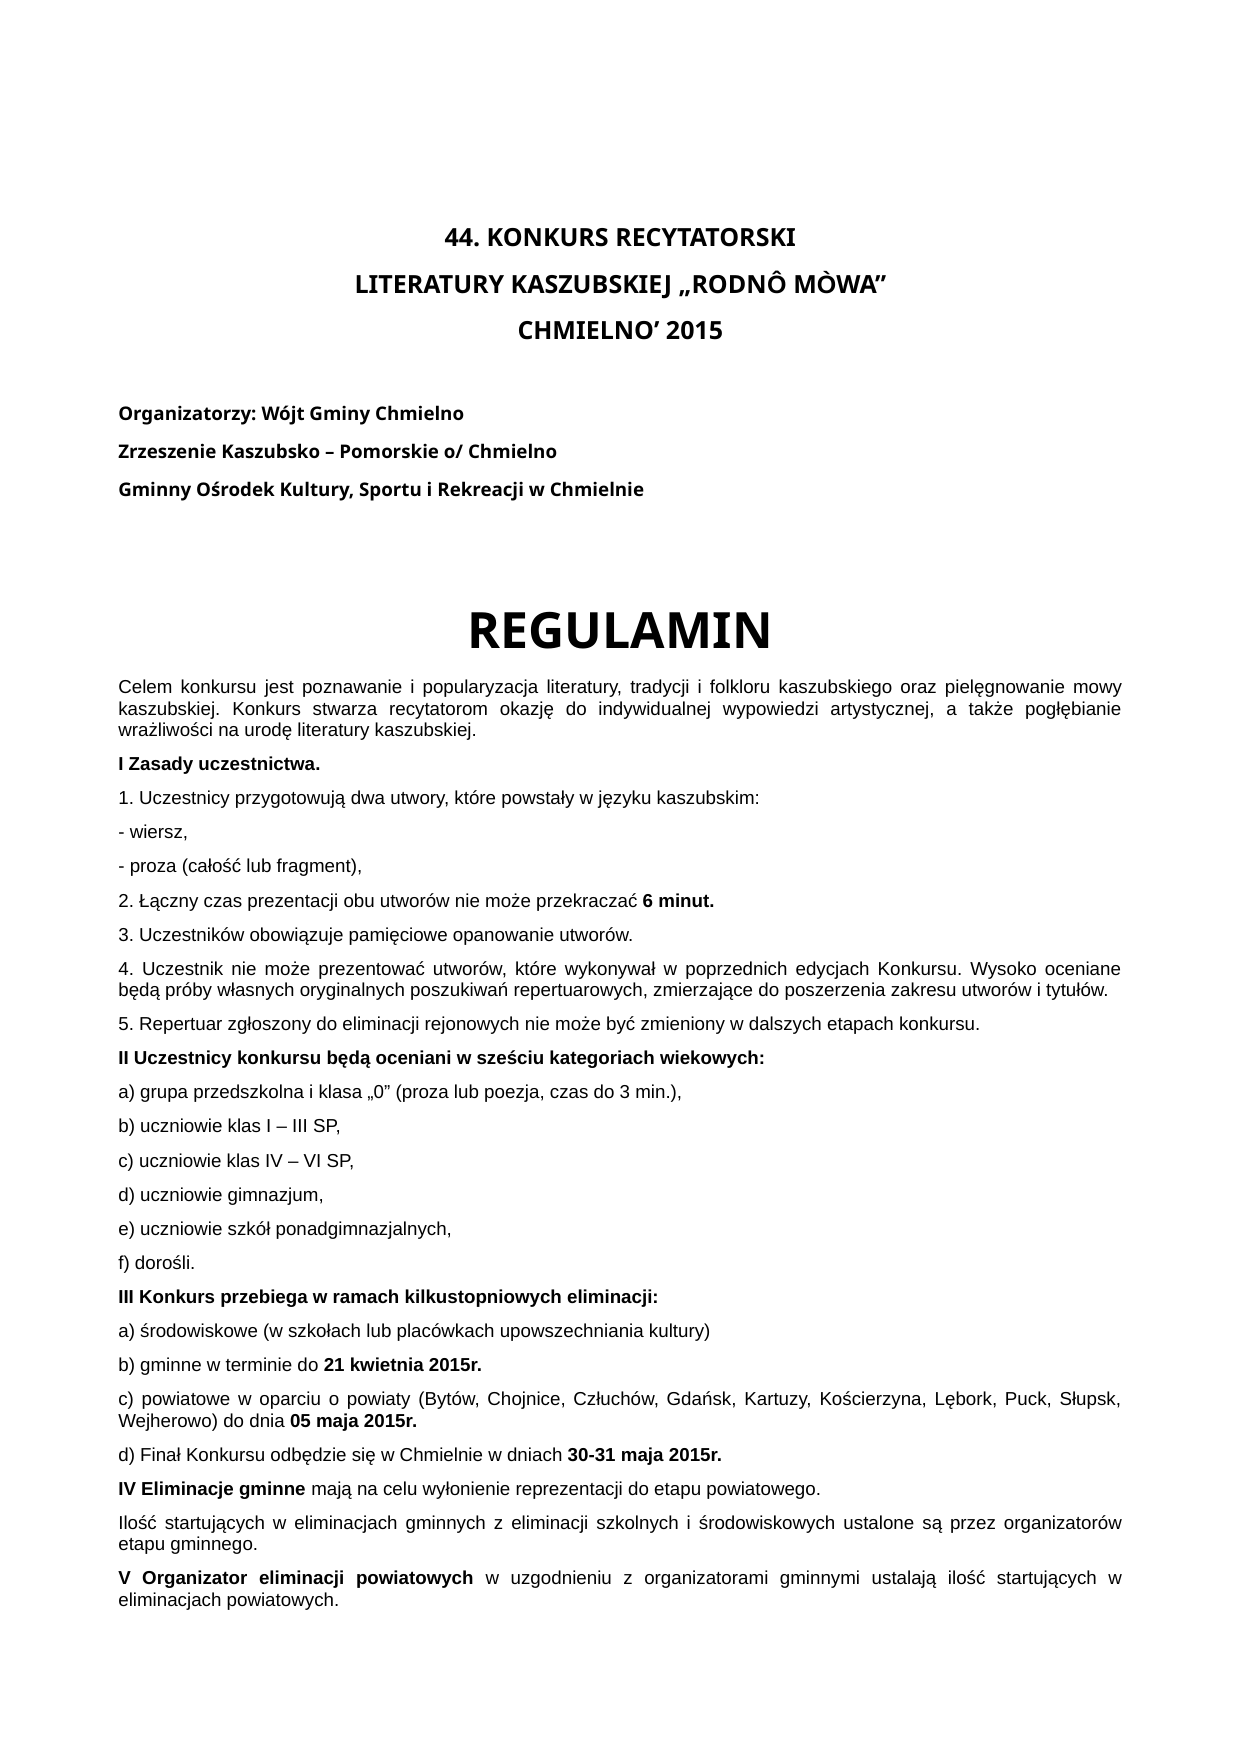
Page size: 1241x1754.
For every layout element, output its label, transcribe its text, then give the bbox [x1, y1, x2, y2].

text 4. Uczestnik nie może prezentować utworów, które wykonywał w poprzednich edycjach Konkursu. Wysoko oceniane będą próby własnych oryginalnych poszukiwań repertuarowych, zmierzające do poszerzenia zakresu utworów i tytułów. [118, 957, 1122, 1001]
text - wiersz, [118, 821, 1122, 843]
text b) gminne w terminie do 21 kwietnia 2015r. [118, 1354, 1122, 1375]
text 5. Repertuar zgłoszony do eliminacji rejonowych nie może być zmieniony w dalszych etapach konkursu. [118, 1013, 1122, 1035]
text III Konkurs przebiega w ramach kilkustopniowych eliminacji: [118, 1286, 1122, 1307]
text LITERATURY KASZUBSKIEJ „RODNÔ MÒWA” [118, 266, 1122, 300]
text d) uczniowie gimnazjum, [118, 1183, 1122, 1205]
text 3. Uczestników obowiązuje pamięciowe opanowanie utworów. [118, 923, 1122, 945]
text REGULAMIN [118, 595, 1122, 663]
text 2. Łączny czas prezentacji obu utworów nie może przekraczać 6 minut. [118, 889, 1122, 911]
text b) uczniowie klas I – III SP, [118, 1115, 1122, 1137]
text IV Eliminacje gminne mają na celu wyłonienie reprezentacji do etapu powiatowego. [118, 1477, 1122, 1499]
text I Zasady uczestnictwa. [118, 753, 1122, 775]
text f) dorośli. [118, 1252, 1122, 1273]
text c) powiatowe w oparciu o powiaty (Bytów, Chojnice, Człuchów, Gdańsk, Kartuzy, Kościerzyna, Lębork, Puck, Słupsk, Wejherowo) do dnia 05 maja 2015r. [118, 1388, 1122, 1431]
text Celem konkursu jest poznawanie i popularyzacja literatury, tradycji i folkloru kaszubskiego oraz pielęgnowanie mowy kaszubskiej. Konkurs stwarza recytatorom okazję do indywidualnej wypowiedzi artystycznej, a także pogłębianie wrażliwości na urodę literatury kaszubskiej. [118, 676, 1122, 741]
text a) grupa przedszkolna i klasa „0” (proza lub poezja, czas do 3 min.), [118, 1081, 1122, 1103]
text Gminny Ośrodek Kultury, Sportu i Rekreacji w Chmielnie [118, 477, 1122, 502]
text d) Finał Konkursu odbędzie się w Chmielnie w dniach 30-31 maja 2015r. [118, 1443, 1122, 1465]
text Zrzeszenie Kaszubsko – Pomorskie o/ Chmielno [118, 439, 1122, 464]
text CHMIELNO’ 2015 [118, 313, 1122, 347]
text - proza (całość lub fragment), [118, 855, 1122, 877]
text 44. KONKURS RECYTATORSKI [118, 220, 1122, 254]
text c) uczniowie klas IV – VI SP, [118, 1149, 1122, 1171]
text Ilość startujących w eliminacjach gminnych z eliminacji szkolnych i środowiskowych ustalone są przez organizatorów etapu gminnego. [118, 1512, 1122, 1555]
text e) uczniowie szkół ponadgimnazjalnych, [118, 1217, 1122, 1239]
text II Uczestnicy konkursu będą oceniani w sześciu kategoriach wiekowych: [118, 1047, 1122, 1069]
text V Organizator eliminacji powiatowych w uzgodnieniu z organizatorami gminnymi ustalają ilość startujących w eliminacjach powiatowych. [118, 1567, 1122, 1610]
text 1. Uczestnicy przygotowują dwa utwory, które powstały w języku kaszubskim: [118, 787, 1122, 809]
text a) środowiskowe (w szkołach lub placówkach upowszechniania kultury) [118, 1320, 1122, 1341]
text Organizatorzy: Wójt Gminy Chmielno [118, 401, 1122, 426]
